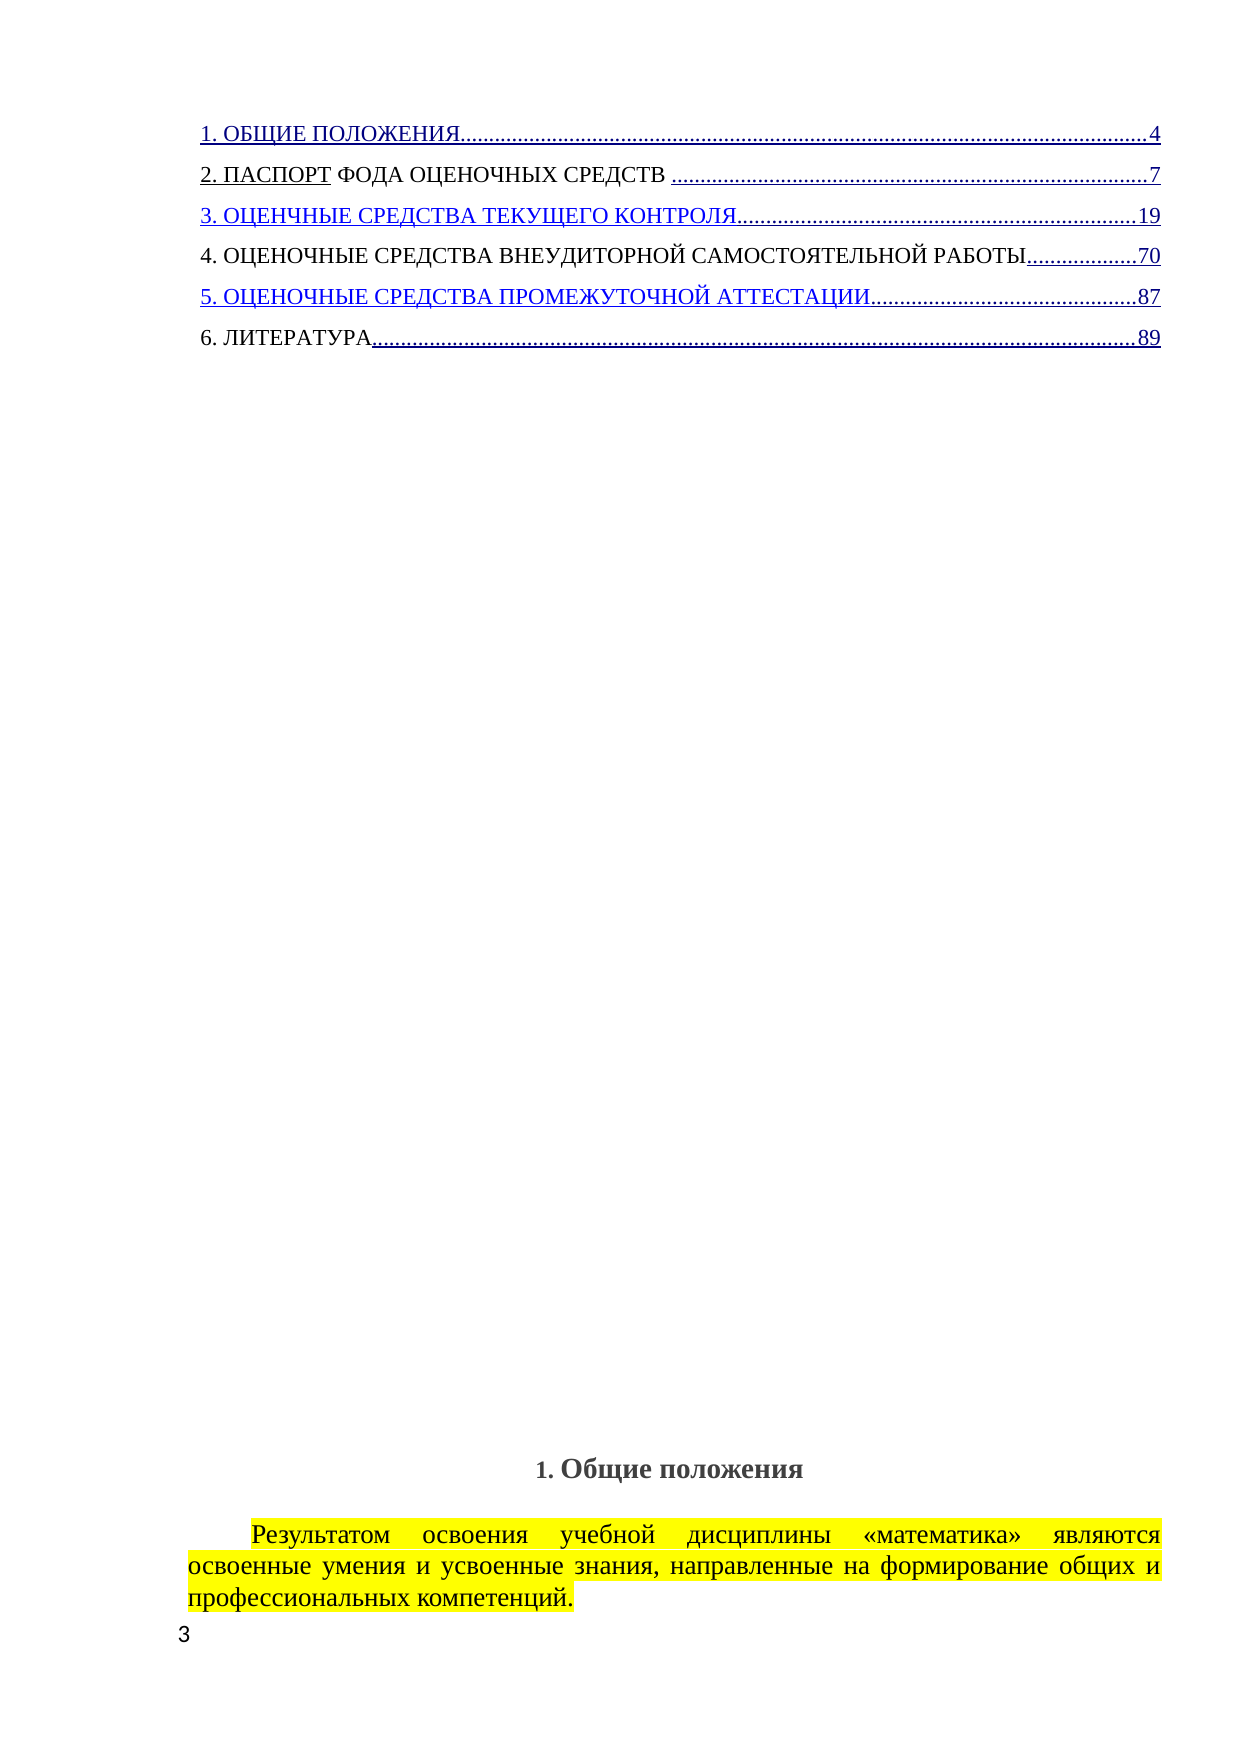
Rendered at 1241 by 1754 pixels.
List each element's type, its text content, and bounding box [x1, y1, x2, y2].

text Результатом освоения учебной дисциплины «математика» являются освоенные умения и усвоенные знания, направленные на формирование общих и профессиональных компетенций. [188, 1518, 1162, 1612]
subtitle 1. Общие положения [177, 1451, 1162, 1485]
text 6. ЛИТЕРАТУРА 89 [200, 323, 1162, 350]
text 5. ОЦЕНОЧНЫЕ СРЕДСТВА ПРОМЕЖУТОЧНОЙ АТТЕСТАЦИИ 87 [200, 283, 1162, 309]
text 3. ОЦЕНЧНЫЕ СРЕДСТВА ТЕКУЩЕГО КОНТРОЛЯ 19 [200, 202, 1162, 228]
text 4. ОЦЕНОЧНЫЕ СРЕДСТВА ВНЕУДИТОРНОЙ САМОСТОЯТЕЛЬНОЙ РАБОТЫ 70 [200, 242, 1162, 269]
text 2. ПАСПОРТ ФОДА ОЦЕНОЧНЫХ СРЕДСТВ 7 [200, 161, 1162, 187]
text 1. ОБЩИЕ ПОЛОЖЕНИЯ 4 [200, 120, 1162, 147]
